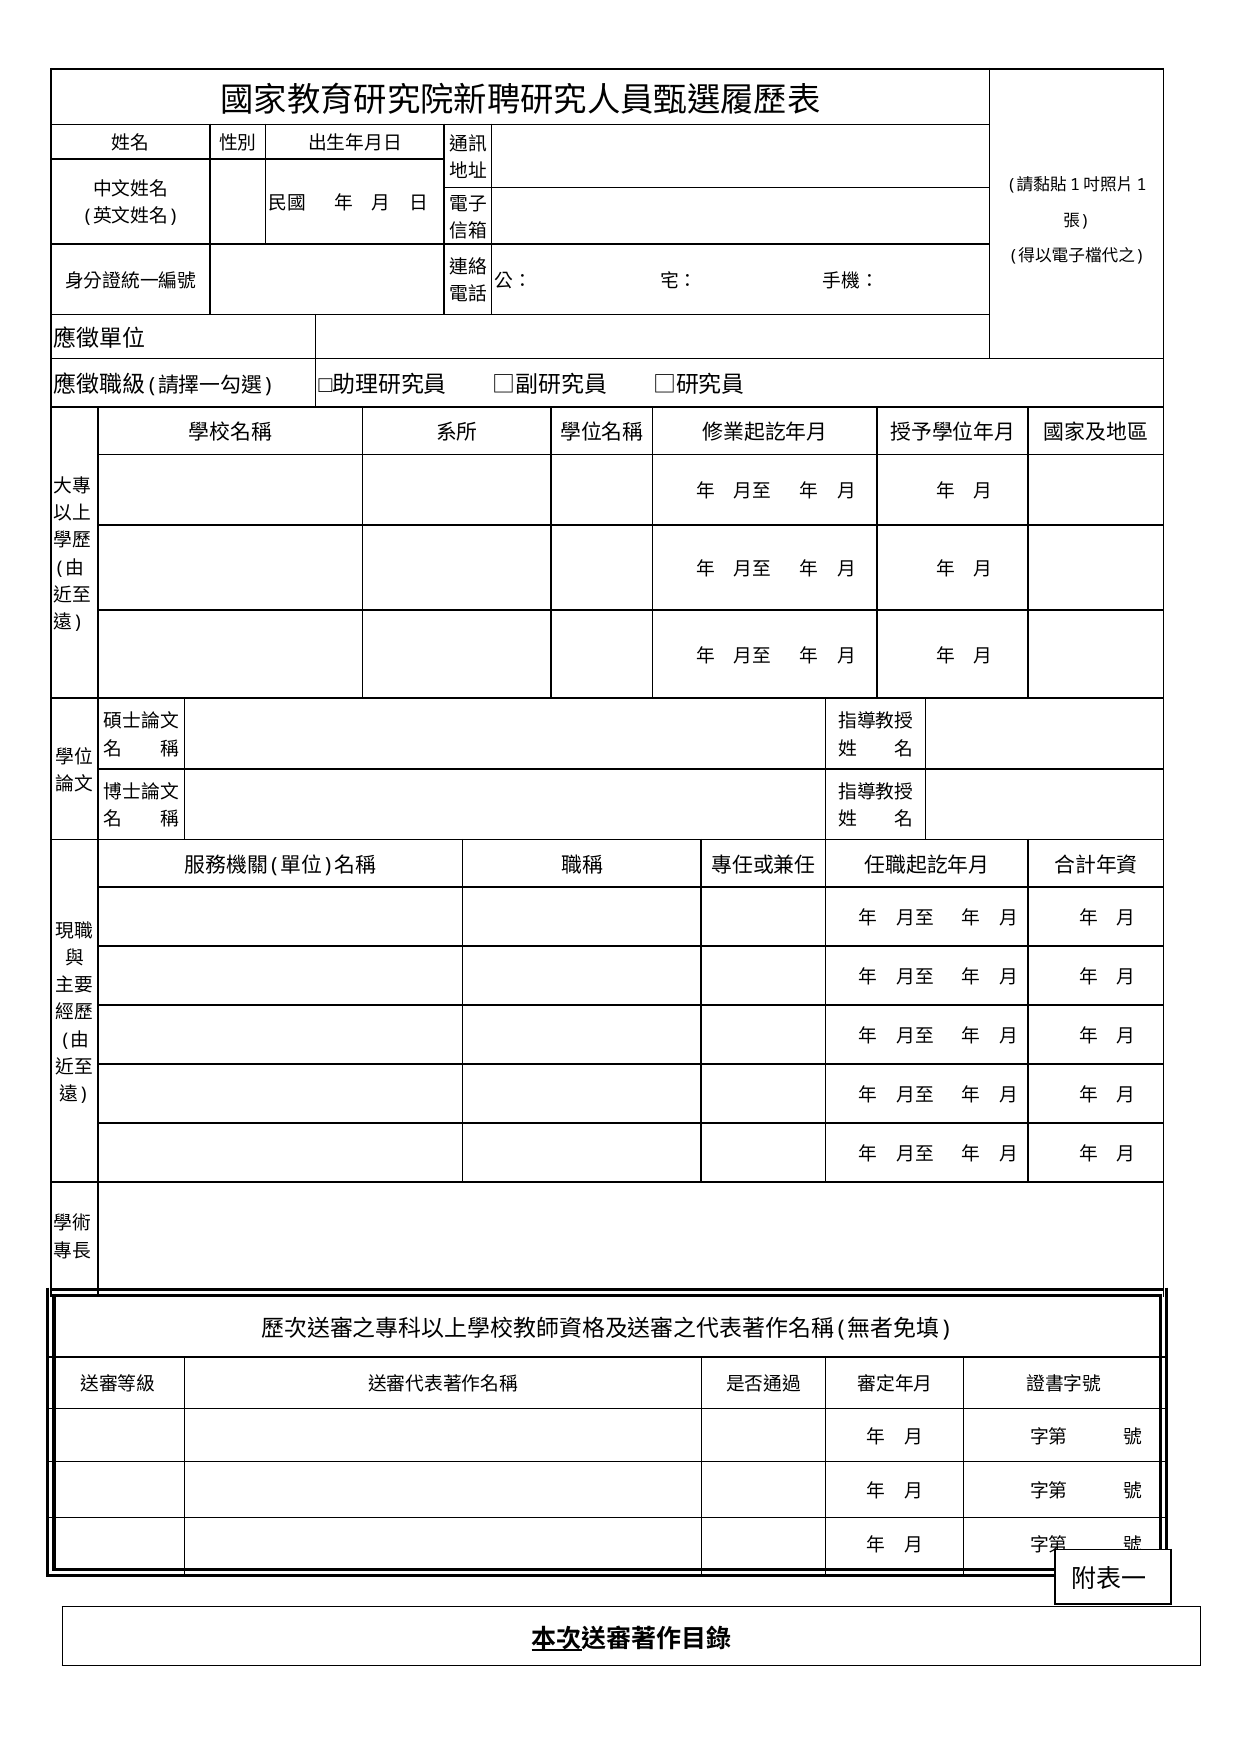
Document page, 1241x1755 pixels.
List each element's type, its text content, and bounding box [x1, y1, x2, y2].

table_cell 中文姓名 (英文姓名) [52, 160, 209, 243]
table_cell [926, 770, 1163, 839]
table_cell [99, 947, 462, 1004]
table_cell [185, 1462, 701, 1517]
table_cell [552, 455, 652, 524]
table_cell [702, 1409, 825, 1461]
table_cell [463, 888, 700, 945]
table_cell [702, 947, 825, 1004]
table_cell [185, 1518, 701, 1568]
table_cell 職稱 [463, 840, 700, 886]
table_cell 電子信箱 [445, 188, 491, 243]
table_cell [363, 611, 550, 697]
table_cell 身分證統一編號 [52, 245, 209, 314]
table_cell [552, 526, 652, 609]
table_cell 年 月 [878, 611, 1027, 697]
table_cell [363, 526, 550, 609]
table_cell [463, 1124, 700, 1181]
table_cell [99, 611, 362, 697]
table_cell [463, 947, 700, 1004]
table_cell 博士論文 名 稱 [99, 770, 184, 839]
table_cell 系所 [363, 408, 550, 453]
table_cell 服務機關(單位)名稱 [99, 840, 462, 886]
table_cell [99, 888, 462, 945]
table_cell 年 月 [826, 1462, 963, 1517]
table_cell 年 月 [878, 526, 1027, 609]
table_cell 年 月 [878, 455, 1027, 524]
table_cell 連絡電話 [445, 245, 491, 314]
table_cell [702, 1518, 825, 1568]
table_cell 年 月至 年 月 [826, 1065, 1027, 1122]
table_cell [99, 1124, 462, 1181]
table_cell 年 月 [1029, 888, 1163, 945]
table_cell 年 月至 年 月 [653, 455, 876, 524]
table_cell 歷次送審之專科以上學校教師資格及送審之代表著作名稱(無者免填) [56, 1297, 1159, 1356]
table_cell 國家及地區 [1029, 408, 1163, 453]
table_cell 字第 號 [964, 1409, 1159, 1461]
table_cell 民國 年 月 日 [266, 160, 443, 243]
table_cell 年 月 [1029, 947, 1163, 1004]
table_cell 應徵單位 [52, 315, 315, 357]
table_cell 公： [492, 245, 657, 314]
table_cell 送審等級 [56, 1358, 184, 1407]
table_cell 姓名 [52, 125, 209, 158]
table_cell [185, 770, 825, 839]
table_cell [211, 245, 443, 314]
table_cell [56, 1409, 184, 1461]
table_cell [926, 699, 1163, 768]
table_cell [463, 1065, 700, 1122]
table_cell □助理研究員 □副研究員 □研究員 [316, 359, 1163, 406]
table_cell [1029, 526, 1163, 609]
table_cell [99, 455, 362, 524]
table_header 本次送審著作目錄 [63, 1607, 1200, 1665]
table_cell [702, 1124, 825, 1181]
table_cell 修業起訖年月 [653, 408, 876, 453]
table_header 國家教育研究院新聘研究人員甄選履歷表 [52, 70, 989, 123]
table_cell 學校名稱 [99, 408, 362, 453]
table_cell 指導教授 姓 名 [826, 699, 925, 768]
table_cell 是否通過 [702, 1358, 825, 1407]
table_cell [185, 699, 825, 768]
table_cell 合計年資 [1029, 840, 1163, 886]
table_cell 任職起訖年月 [826, 840, 1027, 886]
table_cell [463, 1006, 700, 1063]
table_cell 專任或兼任 [702, 840, 825, 886]
table_cell 大專以上學歷 (由近至遠) [52, 408, 97, 697]
table_cell 年 月 [1029, 1065, 1163, 1122]
table_cell 年 月至 年 月 [826, 1006, 1027, 1063]
table_cell 現職與 主要經歷 (由近至遠) [52, 840, 97, 1181]
table_cell [1029, 455, 1163, 524]
table_cell 學位論文 [52, 699, 97, 839]
table_cell [702, 1065, 825, 1122]
table_cell [211, 160, 265, 243]
table_cell 學位名稱 [552, 408, 652, 453]
table_cell 出生年月日 [266, 125, 443, 158]
table_cell 應徵職級(請擇一勾選) [52, 359, 315, 406]
table_cell [56, 1518, 184, 1568]
table_cell 歷次送審之專科以上學校教師資格及送審之代表著作名稱(無者免填) [99, 1291, 1163, 1356]
table_cell [185, 1409, 701, 1461]
table_cell [702, 1006, 825, 1063]
table_cell 年 月至 年 月 [653, 611, 876, 697]
table_cell [99, 526, 362, 609]
table_cell 年 月 [826, 1518, 963, 1568]
table_cell [552, 611, 652, 697]
table_cell 手機： [820, 245, 989, 314]
table_cell 通訊 地址 [445, 125, 491, 187]
table_cell 年 月至 年 月 [653, 526, 876, 609]
table_cell [99, 1183, 1163, 1288]
table_cell 字第 號 [964, 1462, 1159, 1517]
table_cell 審定年月 [826, 1358, 963, 1407]
table_cell 性別 [211, 125, 265, 158]
table_cell 碩士論文 名 稱 [99, 699, 184, 768]
table_cell [99, 1006, 462, 1063]
table_cell [1029, 611, 1163, 697]
table_cell 字第 號 [964, 1518, 1159, 1568]
table_cell 年 月 [826, 1409, 963, 1461]
table_cell 年 月至 年 月 [826, 888, 1027, 945]
text 附表一 [1071, 1558, 1155, 1595]
table_cell [363, 455, 550, 524]
table_cell [702, 1462, 825, 1517]
table_cell 授予學位年月 [878, 408, 1027, 453]
table_cell 送審代表著作名稱 [185, 1358, 701, 1407]
table_cell 年 月 [1029, 1124, 1163, 1181]
table_cell 年 月至 年 月 [826, 947, 1027, 1004]
table_cell [492, 188, 989, 243]
table_cell 學術專長 [52, 1183, 97, 1288]
table_cell [99, 1065, 462, 1122]
table_cell [492, 125, 989, 187]
table_cell [316, 315, 989, 357]
table_cell [702, 888, 825, 945]
table_cell 年 月至 年 月 [826, 1124, 1027, 1181]
table_cell [56, 1462, 184, 1517]
table_cell 年 月 [1029, 1006, 1163, 1063]
table_cell 指導教授 姓 名 [826, 770, 925, 839]
table_header (請黏貼1吋照片1張) (得以電子檔代之) [990, 70, 1163, 357]
table_cell 證書字號 [964, 1358, 1159, 1407]
table_cell 宅： [657, 245, 819, 314]
